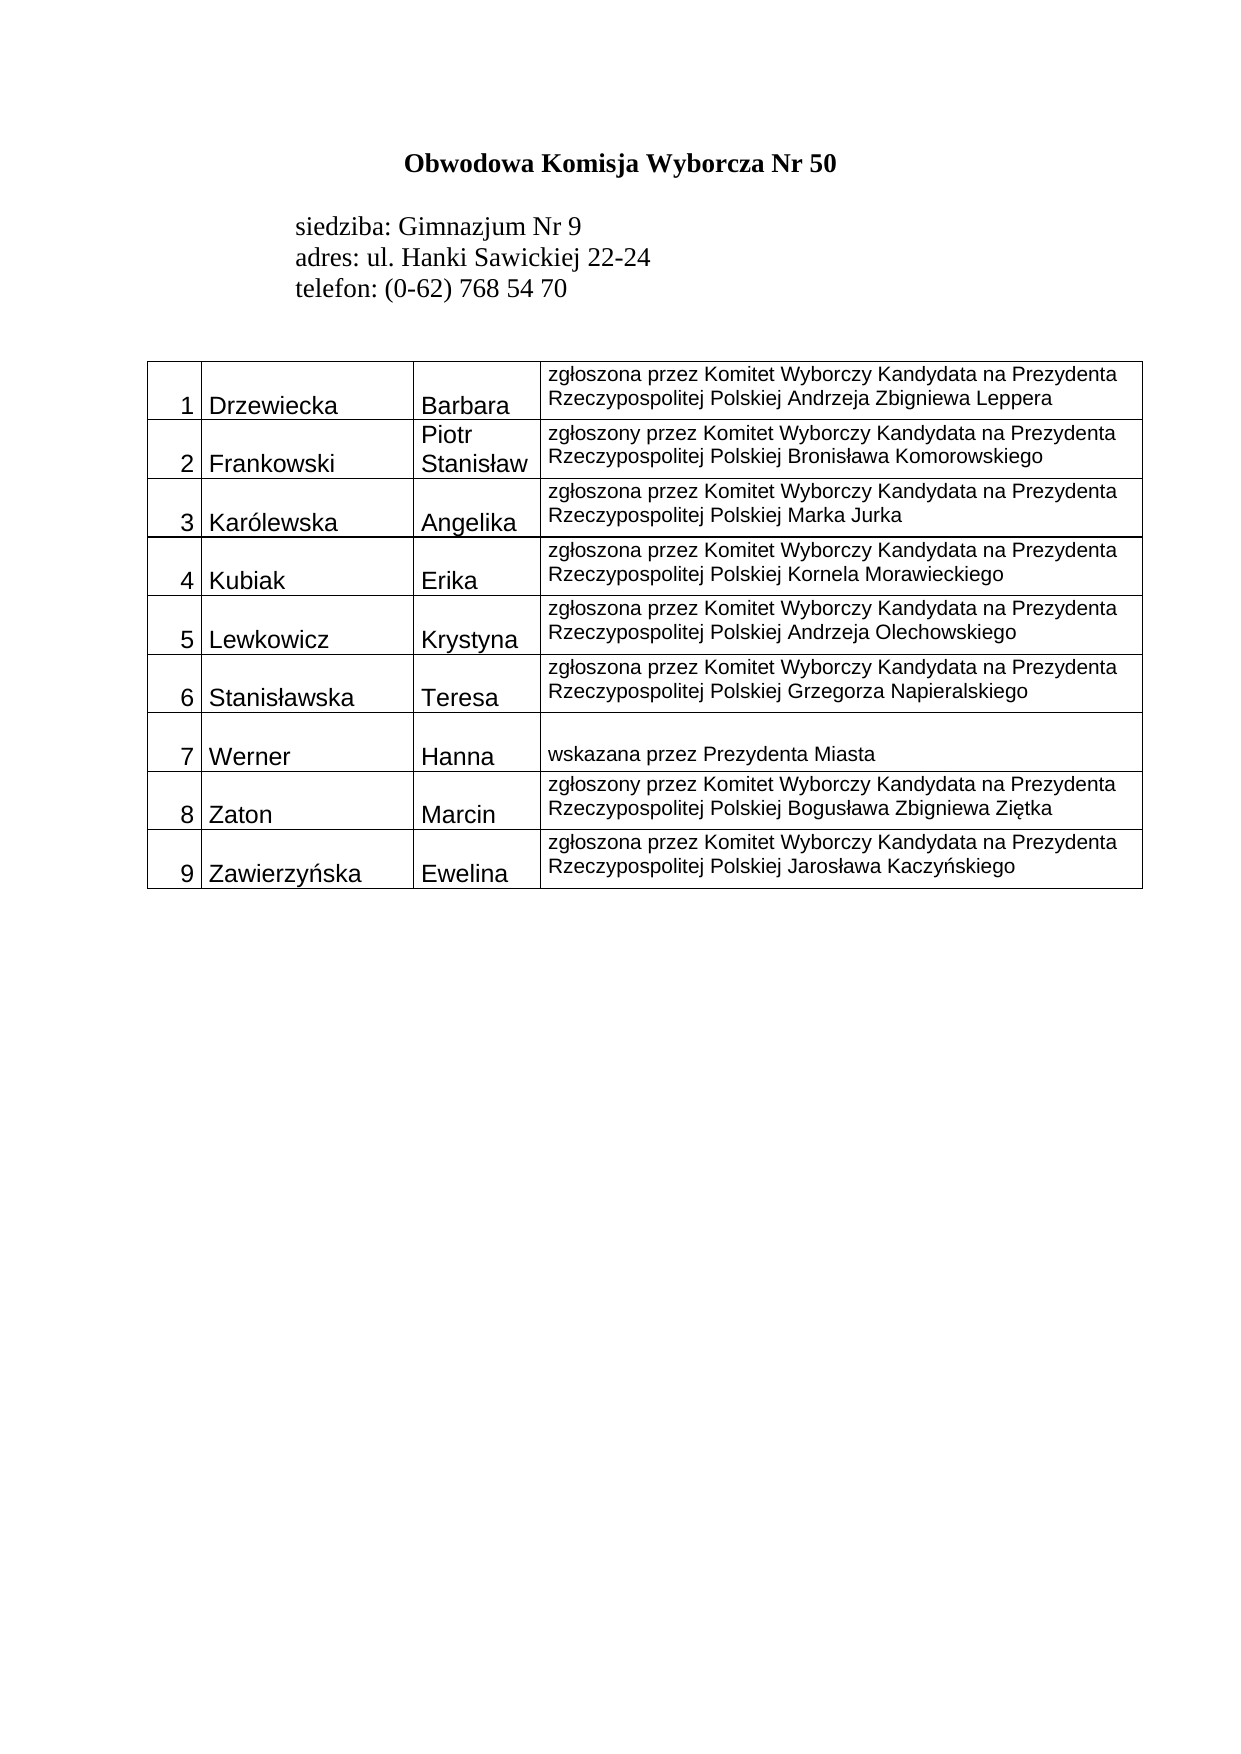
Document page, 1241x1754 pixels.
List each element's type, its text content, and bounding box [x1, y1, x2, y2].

table_header Barbara [414, 362, 540, 419]
table_cell Erika [414, 538, 540, 595]
table_cell Teresa [414, 655, 540, 712]
table_cell zgłoszona przez Komitet Wyborczy Kandydata na Prezydenta Rzeczypospolitej Polskiej Jarosława Kaczyńskiego [541, 830, 1142, 888]
table_cell Ewelina [414, 830, 540, 888]
table_cell 4 [148, 538, 201, 595]
table_cell 6 [148, 655, 201, 712]
table_cell Werner [202, 713, 413, 771]
table_cell zgłoszony przez Komitet Wyborczy Kandydata na Prezydenta Rzeczypospolitej Polskiej Bronisława Komorowskiego [541, 420, 1142, 478]
table_cell 7 [148, 713, 201, 771]
table_cell Stanisławska [202, 655, 413, 712]
table_header zgłoszona przez Komitet Wyborczy Kandydata na Prezydenta Rzeczypospolitej Polskiej Andrzeja Zbigniewa Leppera [541, 362, 1142, 419]
table_cell 2 [148, 420, 201, 478]
table_cell Lewkowicz [202, 596, 413, 653]
table_cell zgłoszona przez Komitet Wyborczy Kandydata na Prezydenta Rzeczypospolitej Polskiej Marka Jurka [541, 479, 1142, 536]
table_cell Karólewska [202, 479, 413, 536]
table_cell zgłoszona przez Komitet Wyborczy Kandydata na Prezydenta Rzeczypospolitej Polskiej Kornela Morawieckiego [541, 538, 1142, 595]
text Obwodowa Komisja Wyborcza Nr 50 [148, 148, 1093, 179]
table_cell Marcin [414, 772, 540, 829]
table_cell Frankowski [202, 420, 413, 478]
table_cell Zaton [202, 772, 413, 829]
text adres: ul. Hanki Sawickiej 22-24 [148, 241, 1093, 272]
table_cell 9 [148, 830, 201, 888]
table_cell Angelika [414, 479, 540, 536]
table_cell Kubiak [202, 538, 413, 595]
table_cell Zawierzyńska [202, 830, 413, 888]
table_cell zgłoszona przez Komitet Wyborczy Kandydata na Prezydenta Rzeczypospolitej Polskiej Andrzeja Olechowskiego [541, 596, 1142, 653]
table_cell zgłoszona przez Komitet Wyborczy Kandydata na Prezydenta Rzeczypospolitej Polskiej Grzegorza Napieralskiego [541, 655, 1142, 712]
table_cell Piotr Stanisław [414, 420, 540, 478]
table_header 1 [148, 362, 201, 419]
table_cell 5 [148, 596, 201, 653]
table_cell 3 [148, 479, 201, 536]
text siedziba: Gimnazjum Nr 9 [295, 210, 1093, 241]
table_cell 8 [148, 772, 201, 829]
table_cell zgłoszony przez Komitet Wyborczy Kandydata na Prezydenta Rzeczypospolitej Polskiej Bogusława Zbigniewa Ziętka [541, 772, 1142, 829]
table_header Drzewiecka [202, 362, 413, 419]
table_cell wskazana przez Prezydenta Miasta [541, 713, 1142, 771]
table_cell Hanna [414, 713, 540, 771]
text telefon: (0-62) 768 54 70 [221, 272, 1093, 303]
table_cell Krystyna [414, 596, 540, 653]
